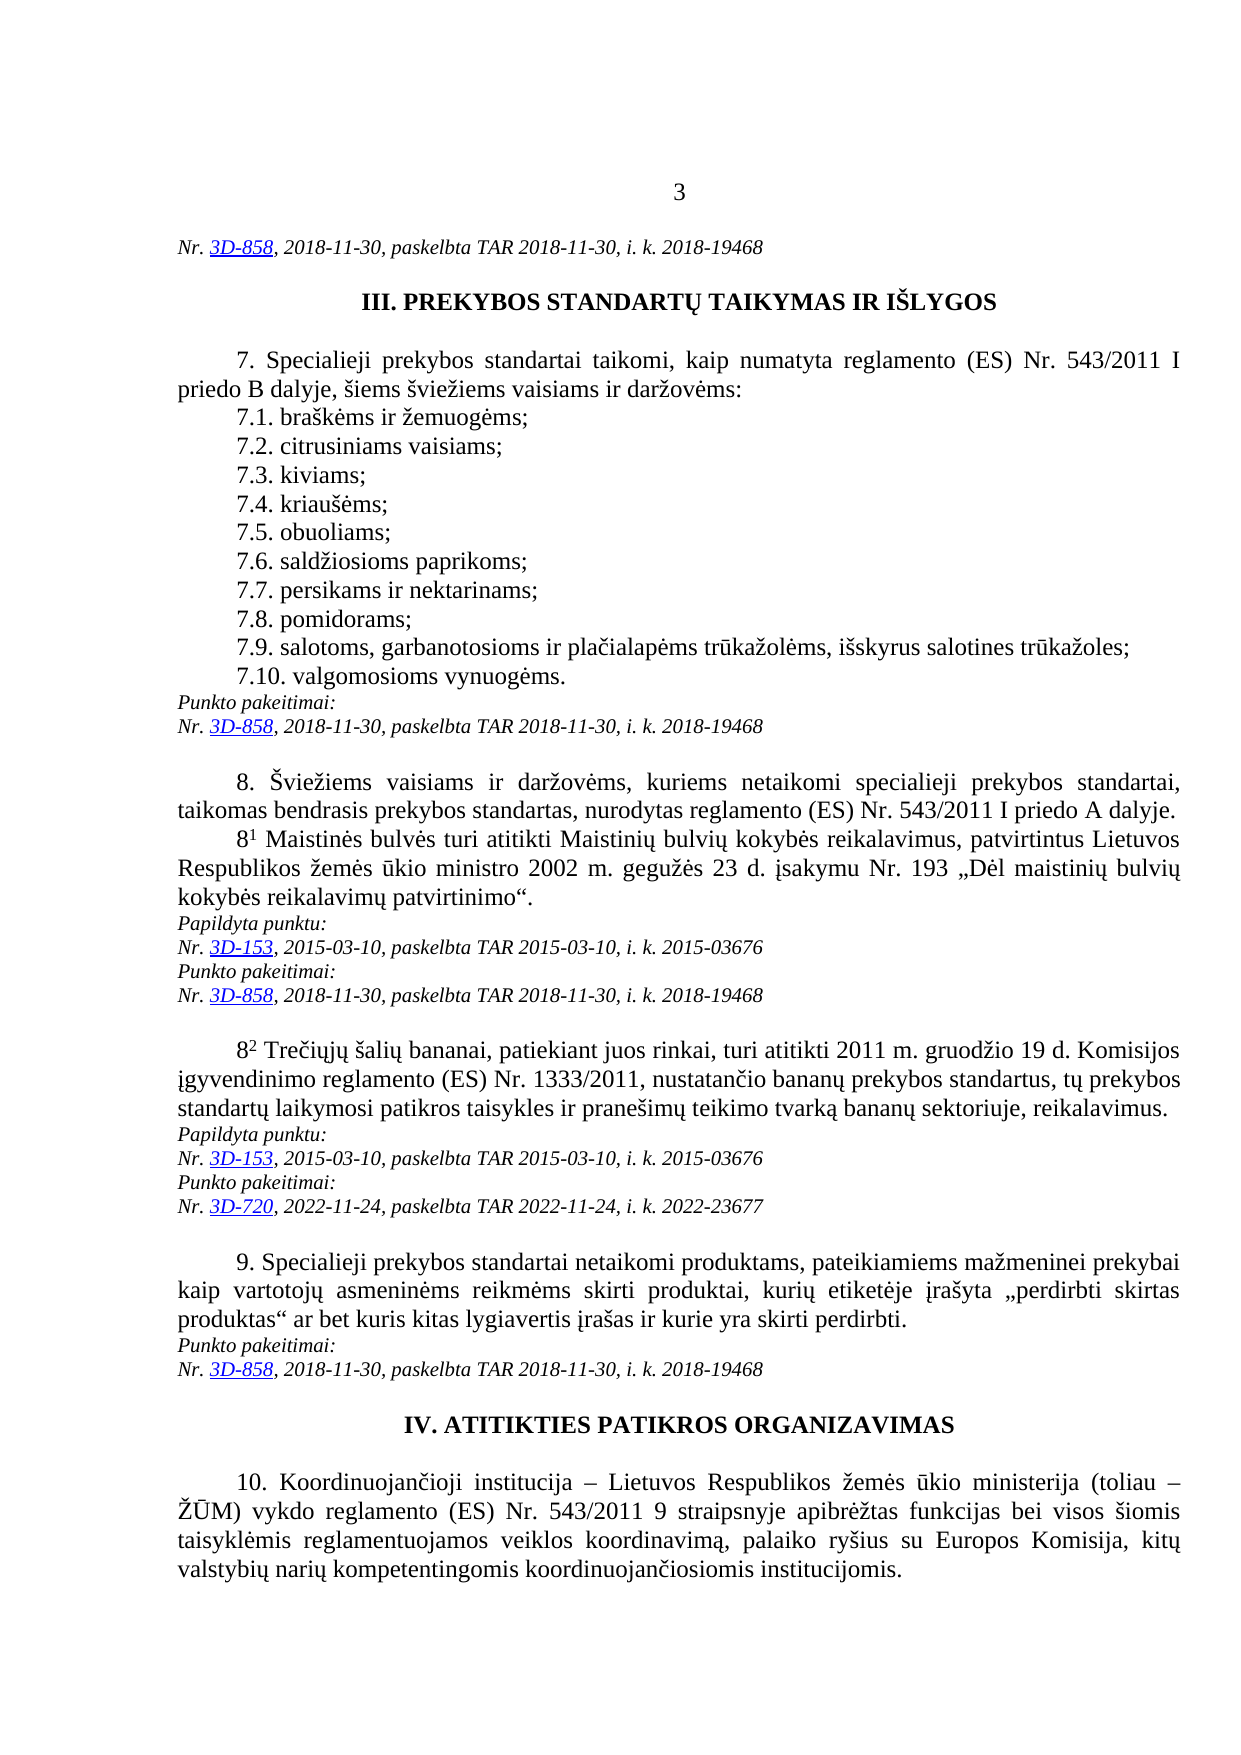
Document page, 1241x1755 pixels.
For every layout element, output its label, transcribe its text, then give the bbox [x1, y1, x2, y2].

text Punkto pakeitimai: [177, 690, 1181, 714]
text 7.9. salotoms, garbanotosioms ir plačialapėms trūkažolėms, išskyrus salotines trūkažoles; [177, 632, 1181, 661]
text Punkto pakeitimai: [177, 959, 1181, 983]
text Nr. 3D-858, 2018-11-30, paskelbta TAR 2018-11-30, i. k. 2018-19468 [177, 714, 1181, 738]
text Papildyta punktu: [177, 911, 1181, 935]
text IV. ATITIKTIES PATIKROS ORGANIZAVIMAS [177, 1410, 1181, 1439]
text Nr. 3D-153, 2015-03-10, paskelbta TAR 2015-03-10, i. k. 2015-03676 [177, 1146, 1181, 1170]
text Papildyta punktu: [177, 1122, 1181, 1146]
text 7.10. valgomosioms vynuogėms. [177, 661, 1181, 690]
text 7.4. kriaušėms; [177, 489, 1181, 517]
text 81 Maistinės bulvės turi atitikti Maistinių bulvių kokybės reikalavimus, patvirtintus Lietuvos Respublikos žemės ūkio ministro 2002 m. gegužės 23 d. įsakymu Nr. 193 „Dėl maistinių bulvių kokybės reikalavimų patvirtinimo“. [177, 824, 1181, 911]
text III. PREKYBOS STANDARTŲ TAIKYMAS IR IŠLYGOS [177, 287, 1181, 316]
text 82 Trečiųjų šalių bananai, patiekiant juos rinkai, turi atitikti 2011 m. gruodžio 19 d. Komisijos įgyvendinimo reglamento (ES) Nr. 1333/2011, nustatančio bananų prekybos standartus, tų prekybos standartų laikymosi patikros taisykles ir pranešimų teikimo tvarką bananų sektoriuje, reikalavimus. [177, 1036, 1181, 1122]
text Nr. 3D-858, 2018-11-30, paskelbta TAR 2018-11-30, i. k. 2018-19468 [177, 235, 1181, 259]
text Nr. 3D-720, 2022-11-24, paskelbta TAR 2022-11-24, i. k. 2022-23677 [177, 1194, 1181, 1218]
text 9. Specialieji prekybos standartai netaikomi produktams, pateikiamiems mažmeninei prekybai kaip vartotojų asmeninėms reikmėms skirti produktai, kurių etiketėje įrašyta „perdirbti skirtas produktas“ ar bet kuris kitas lygiavertis įrašas ir kurie yra skirti perdirbti. [177, 1247, 1181, 1333]
text 8. Šviežiems vaisiams ir daržovėms, kuriems netaikomi specialieji prekybos standartai, taikomas bendrasis prekybos standartas, nurodytas reglamento (ES) Nr. 543/2011 I priedo A dalyje. [177, 767, 1181, 824]
text 7.2. citrusiniams vaisiams; [177, 431, 1181, 460]
text Nr. 3D-858, 2018-11-30, paskelbta TAR 2018-11-30, i. k. 2018-19468 [177, 983, 1181, 1007]
text 7.1. braškėms ir žemuogėms; [177, 402, 1181, 431]
text 7.8. pomidorams; [177, 604, 1181, 632]
text 7.5. obuoliams; [177, 517, 1181, 546]
text Punkto pakeitimai: [177, 1170, 1181, 1194]
text 7.3. kiviams; [177, 460, 1181, 489]
text Nr. 3D-858, 2018-11-30, paskelbta TAR 2018-11-30, i. k. 2018-19468 [177, 1357, 1181, 1381]
text Punkto pakeitimai: [177, 1333, 1181, 1357]
text 7.6. saldžiosioms paprikoms; [177, 546, 1181, 575]
text 7. Specialieji prekybos standartai taikomi, kaip numatyta reglamento (ES) Nr. 543/2011 I priedo B dalyje, šiems šviežiems vaisiams ir daržovėms: [177, 345, 1181, 402]
text 10. Koordinuojančioji institucija – Lietuvos Respublikos žemės ūkio ministerija (toliau – ŽŪM) vykdo reglamento (ES) Nr. 543/2011 9 straipsnyje apibrėžtas funkcijas bei visos šiomis taisyklėmis reglamentuojamos veiklos koordinavimą, palaiko ryšius su Europos Komisija, kitų valstybių narių kompetentingomis koordinuojančiosiomis institucijomis. [177, 1467, 1181, 1582]
text Nr. 3D-153, 2015-03-10, paskelbta TAR 2015-03-10, i. k. 2015-03676 [177, 935, 1181, 959]
text 7.7. persikams ir nektarinams; [177, 575, 1181, 604]
